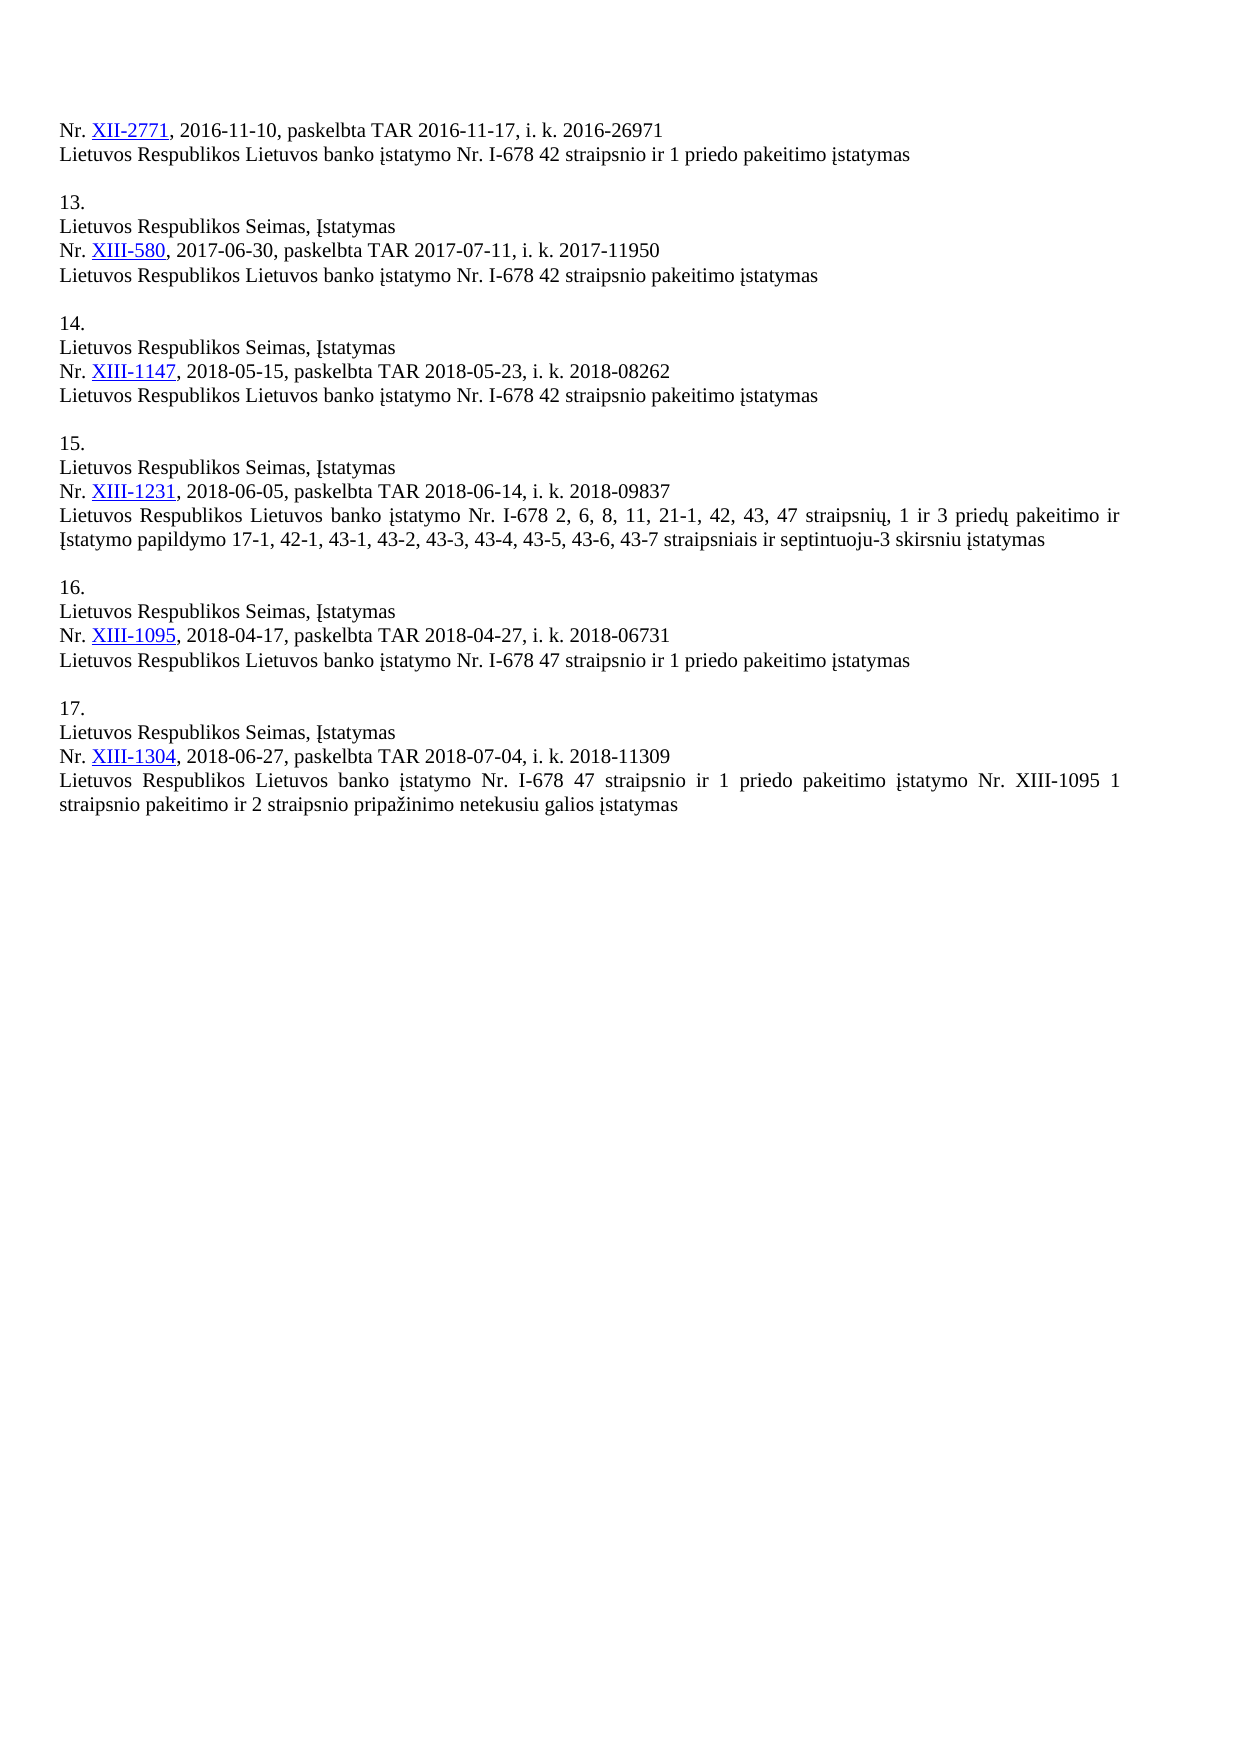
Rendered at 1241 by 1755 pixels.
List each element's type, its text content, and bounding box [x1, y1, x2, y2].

text Nr. XIII-1304, 2018-06-27, paskelbta TAR 2018-07-04, i. k. 2018-11309 [59, 744, 1122, 768]
text 17. [59, 696, 1122, 720]
text 13. [59, 190, 1122, 214]
text Nr. XII-2771, 2016-11-10, paskelbta TAR 2016-11-17, i. k. 2016-26971 [59, 118, 1122, 142]
text Lietuvos Respublikos Seimas, Įstatymas [59, 720, 1122, 744]
text Lietuvos Respublikos Seimas, Įstatymas [59, 599, 1122, 623]
text Lietuvos Respublikos Seimas, Įstatymas [59, 335, 1122, 359]
text Lietuvos Respublikos Seimas, Įstatymas [59, 455, 1122, 479]
text Lietuvos Respublikos Seimas, Įstatymas [59, 214, 1122, 238]
text Lietuvos Respublikos Lietuvos banko įstatymo Nr. I-678 42 straipsnio pakeitimo įstatymas [59, 383, 1122, 407]
text Lietuvos Respublikos Lietuvos banko įstatymo Nr. I-678 47 straipsnio ir 1 priedo pakeitimo įstatymas [59, 647, 1122, 672]
text Lietuvos Respublikos Lietuvos banko įstatymo Nr. I-678 42 straipsnio pakeitimo įstatymas [59, 262, 1122, 287]
text Lietuvos Respublikos Lietuvos banko įstatymo Nr. I-678 42 straipsnio ir 1 priedo pakeitimo įstatymas [59, 142, 1122, 166]
text Nr. XIII-1231, 2018-06-05, paskelbta TAR 2018-06-14, i. k. 2018-09837 [59, 479, 1122, 503]
text 16. [59, 575, 1122, 599]
text Lietuvos Respublikos Lietuvos banko įstatymo Nr. I-678 2, 6, 8, 11, 21-1, 42, 43, 47 straipsnių, 1 ir 3 priedų pakeitimo ir Įstatymo papildymo 17-1, 42-1, 43-1, 43-2, 43-3, 43-4, 43-5, 43-6, 43-7 straipsniais ir septintuoju-3 skirsniu įstatymas [59, 503, 1122, 551]
text Nr. XIII-1147, 2018-05-15, paskelbta TAR 2018-05-23, i. k. 2018-08262 [59, 359, 1122, 383]
text Lietuvos Respublikos Lietuvos banko įstatymo Nr. I-678 47 straipsnio ir 1 priedo pakeitimo įstatymo Nr. XIII-1095 1 straipsnio pakeitimo ir 2 straipsnio pripažinimo netekusiu galios įstatymas [59, 768, 1122, 816]
text Nr. XIII-580, 2017-06-30, paskelbta TAR 2017-07-11, i. k. 2017-11950 [59, 238, 1122, 262]
text 14. [59, 311, 1122, 335]
text 15. [59, 431, 1122, 455]
text Nr. XIII-1095, 2018-04-17, paskelbta TAR 2018-04-27, i. k. 2018-06731 [59, 623, 1122, 647]
